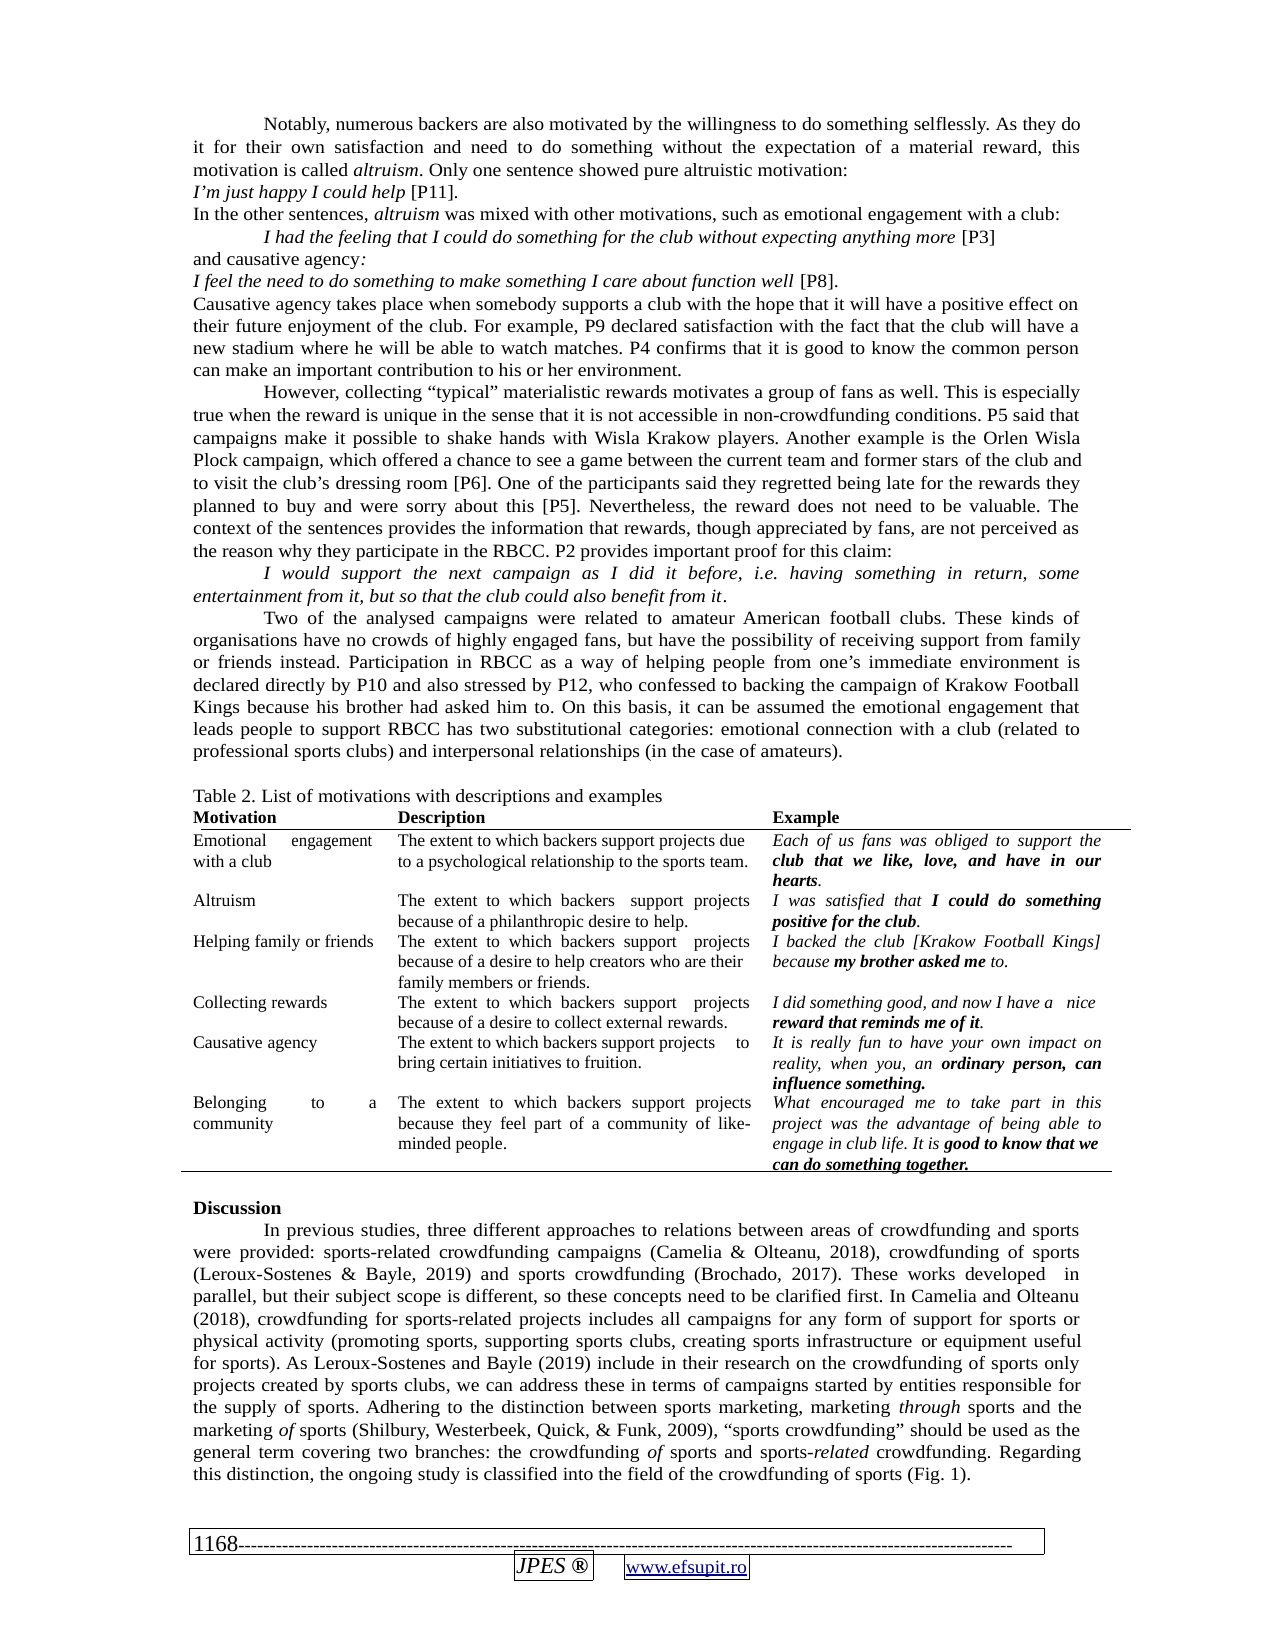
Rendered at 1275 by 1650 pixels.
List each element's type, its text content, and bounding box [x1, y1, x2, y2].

text Table 2. List of motivations with descriptions and examples [193, 785, 1123, 807]
text Two of the analysed campaigns were related to amateur American football clubs. These kinds of organisations have no crowds of highly engaged fans, but have the possibility of receiving support from family or friends instead. Participation in RBCC as a way of helping people from one’s immediate environment is declared directly by P10 and also stressed by P12, who confessed to backing the campaign of Krakow Football Kings because his brother had asked him to. On this basis, it can be assumed the emotional engagement that leads people to support RBCC has two substitutional categories: emotional connection with a club (related to professional sports clubs) and interpersonal relationships (in the case of amateurs). [193, 607, 1082, 762]
text Emotional engagement with a club [193, 830, 376, 871]
text Collecting rewards The extent to which backers support projects [193, 992, 752, 1012]
text Belonging to a community [193, 1093, 377, 1133]
text Notably, numerous backers are also motivated by the willingness to do something selflessly. As they do it for their own satisfaction and need to do something without the expectation of a material reward, this motivation is called altruism. Only one sentence showed pure altruistic motivation: [193, 113, 1082, 180]
text However, collecting “typical” materialistic rewards motivates a group of fans as well. This is especially true when the reward is unique in the sense that it is not accessible in non-crowdfunding conditions. P5 said that campaigns make it possible to shake hands with Wisla Krakow players. Another example is the Orlen Wisla Plock campaign, which offered a chance to see a game between the current team and former stars of the club and to visit the club’s dressing room [P6]. One of the participants said they regretted being late for the rewards they planned to buy and were sorry about this [P5]. Nevertheless, the reward does not need to be valuable. The context of the sentences provides the information that rewards, though appreciated by fans, are not perceived as the reason why they participate in the RBCC. P2 provides important proof for this claim: [193, 381, 1082, 561]
text Altruism The extent to which backers support projects because of a philanthropic desire to help. [193, 890, 752, 931]
text I’m just happy I could help [P11]. [193, 181, 1123, 202]
text Each of us fans was obliged to support the club that we like, love, and have in our hearts. [772, 830, 1102, 890]
text Helping family or friends The extent to which backers support projects [193, 931, 752, 951]
text I feel the need to do something to make something I care about function well [P8]. [193, 270, 1123, 292]
text Motivation Description Example [193, 807, 1123, 827]
text because of a desire to help creators who are their family members or friends. [398, 951, 752, 992]
text It is really fun to have your own impact on reality, when you, an ordinary person, can influence something. [772, 1032, 1102, 1093]
text because of a desire to collect external rewards. [398, 1012, 752, 1032]
text bring certain initiatives to fruition. [398, 1052, 752, 1073]
text reward that reminds me of it. [772, 1012, 1123, 1032]
text can do something together. [181, 1153, 1123, 1174]
text I was satisfied that I could do something positive for the club. [772, 890, 1102, 931]
text The extent to which backers support projects because they feel part of a community of like- minded people. [398, 1093, 752, 1153]
text Causative agency takes place when somebody supports a club with the hope that it will have a positive effect on their future enjoyment of the club. For example, P9 declared satisfaction with the fact that the club will have a new stadium where he will be able to watch matches. P4 confirms that it is good to know the common person can make an important contribution to his or her environment. [193, 293, 1081, 381]
text The extent to which backers support projects due to a psychological relationship to the sports team. [398, 830, 751, 871]
text What encouraged me to take part in this project was the advantage of being able to engage in club life. It is good to know that we [772, 1093, 1102, 1153]
text I did something good, and now I have a nice [772, 992, 1123, 1012]
text I had the feeling that I could do something for the club without expecting anything more [P3] and causative agency: [193, 226, 1022, 270]
text I would support the next campaign as I did it before, i.e. having something in return, some entertainment from it, but so that the club could also benefit from it. [193, 562, 1081, 606]
text In previous studies, three different approaches to relations between areas of crowdfunding and sports were provided: sports-related crowdfunding campaigns (Camelia & Olteanu, 2018), crowdfunding of sports (Leroux-Sostenes & Bayle, 2019) and sports crowdfunding (Brochado, 2017). These works developed in parallel, but their subject scope is different, so these concepts need to be clarified first. In Camelia and Olteanu (2018), crowdfunding for sports-related projects includes all campaigns for any form of support for sports or physical activity (promoting sports, supporting sports clubs, creating sports infrastructure or equipment useful for sports). As Leroux-Sostenes and Bayle (2019) include in their research on the crowdfunding of sports only projects created by sports clubs, we can address these in terms of campaigns started by entities responsible for the supply of sports. Adhering to the distinction between sports marketing, marketing through sports and the marketing of sports (Shilbury, Westerbeek, Quick, & Funk, 2009), “sports crowdfunding” should be used as the general term covering two branches: the crowdfunding of sports and sports-related crowdfunding. Regarding this distinction, the ongoing study is classified into the field of the crowdfunding of sports (Fig. 1). [193, 1219, 1082, 1484]
subtitle Discussion [193, 1197, 1123, 1219]
text In the other sentences, altruism was mixed with other motivations, such as emotional engagement with a club: [193, 203, 1123, 225]
text Causative agency The extent to which backers support projects to [193, 1032, 752, 1052]
text I backed the club [Krakow Football Kings] because my brother asked me to. [772, 931, 1101, 971]
